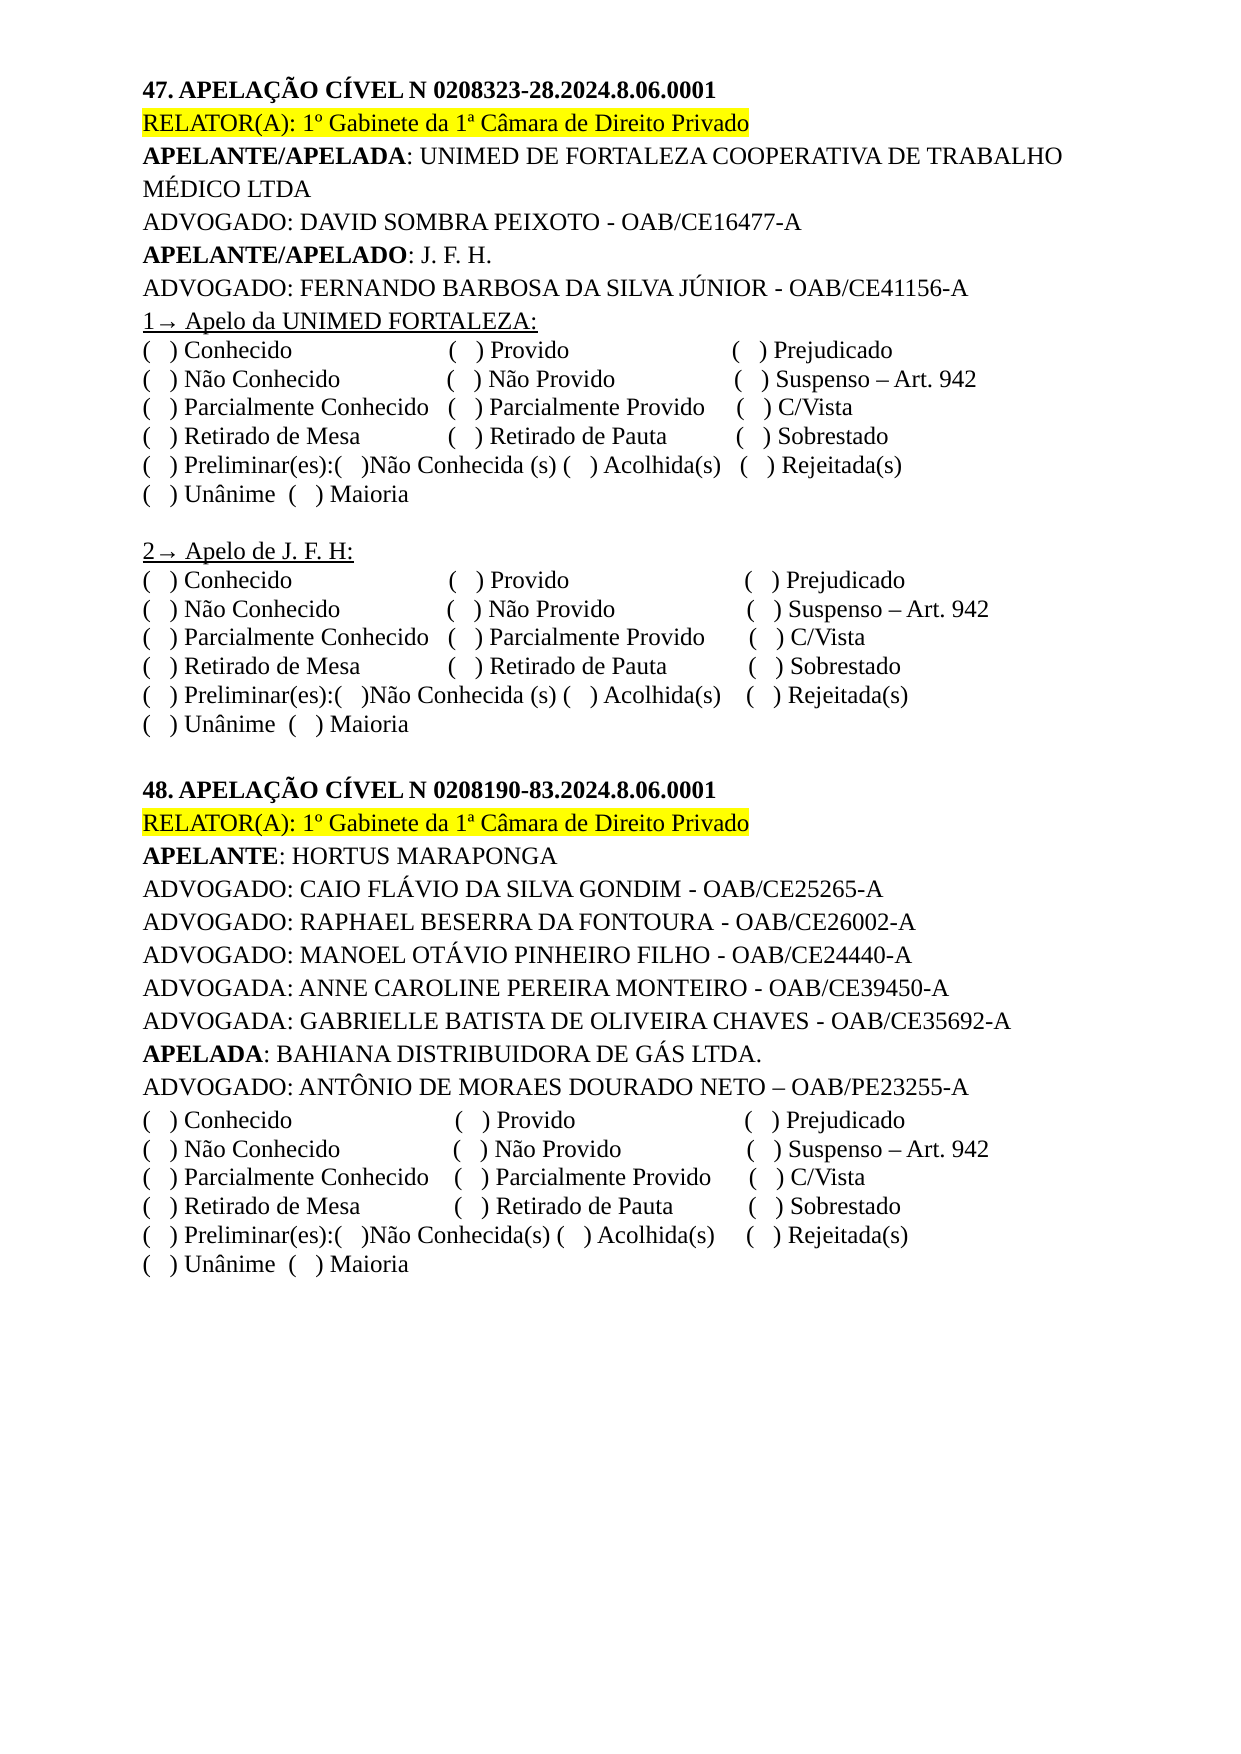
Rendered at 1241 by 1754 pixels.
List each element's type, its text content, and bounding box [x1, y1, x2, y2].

text ( ) Parcialmente Conhecido ( ) Parcialmente Provido ( ) C/Vista [142, 622, 1158, 651]
text ( ) Parcialmente Conhecido ( ) Parcialmente Provido ( ) C/Vista [142, 1162, 1158, 1191]
text ( ) Parcialmente Conhecido ( ) Parcialmente Provido ( ) C/Vista [142, 392, 1158, 421]
text 47. APELAÇÃO CÍVEL N 0208323-28.2024.8.06.0001 RELATOR(A): 1º Gabinete da 1ª Câmara de Direito Privado APELANTE/APELADA: UNIMED DE FORTALEZA COOPERATIVA DE TRABALHO MÉDICO LTDA ADVOGADO: DAVID SOMBRA PEIXOTO - OAB/CE16477-A APELANTE/APELADO: J. F. H. ADVOGADO: FERNANDO BARBOSA DA SILVA JÚNIOR - OAB/CE41156-A [142, 75, 1141, 302]
text ( ) Unânime ( ) Maioria 48. APELAÇÃO CÍVEL N 0208190-83.2024.8.06.0001 RELATOR(A): 1º Gabinete da 1ª Câmara de Direito Privado APELANTE: HORTUS MARAPONGA ADVOGADO: CAIO FLÁVIO DA SILVA GONDIM - OAB/CE25265-A ADVOGADO: RAPHAEL BESERRA DA FONTOURA - OAB/CE26002-A ADVOGADO: MANOEL OTÁVIO PINHEIRO FILHO - OAB/CE24440-A ADVOGADA: ANNE CAROLINE PEREIRA MONTEIRO - OAB/CE39450-A ADVOGADA: GABRIELLE BATISTA DE OLIVEIRA CHAVES - OAB/CE35692-A APELADA: BAHIANA DISTRIBUIDORA DE GÁS LTDA. ADVOGADO: ANTÔNIO DE MORAES DOURADO NETO – OAB/PE23255-A [142, 709, 1141, 1101]
text 2→ Apelo de J. F. H: [142, 536, 1141, 565]
text ( ) Retirado de Mesa ( ) Retirado de Pauta ( ) Sobrestado [142, 421, 1158, 450]
text ( ) Unânime ( ) Maioria [142, 479, 1158, 507]
text ( ) Não Conhecido ( ) Não Provido ( ) Suspenso – Art. 942 [142, 364, 1158, 392]
text ( ) Conhecido ( ) Provido ( ) Prejudicado [142, 335, 1141, 364]
text ( ) Conhecido ( ) Provido ( ) Prejudicado [142, 1105, 1141, 1134]
text ( ) Não Conhecido ( ) Não Provido ( ) Suspenso – Art. 942 [142, 594, 1158, 622]
text ( ) Preliminar(es):( )Não Conhecida(s) ( ) Acolhida(s) ( ) Rejeitada(s) [142, 1220, 1158, 1249]
text ( ) Preliminar(es):( )Não Conhecida (s) ( ) Acolhida(s) ( ) Rejeitada(s) [142, 680, 1158, 709]
text 1→ Apelo da UNIMED FORTALEZA: [142, 306, 1141, 335]
text ( ) Retirado de Mesa ( ) Retirado de Pauta ( ) Sobrestado [142, 1191, 1158, 1220]
text ( ) Preliminar(es):( )Não Conhecida (s) ( ) Acolhida(s) ( ) Rejeitada(s) [142, 450, 1158, 479]
text ( ) Conhecido ( ) Provido ( ) Prejudicado [142, 565, 1141, 594]
text ( ) Retirado de Mesa ( ) Retirado de Pauta ( ) Sobrestado [142, 651, 1158, 680]
text ( ) Unânime ( ) Maioria [142, 1249, 1141, 1343]
text ( ) Não Conhecido ( ) Não Provido ( ) Suspenso – Art. 942 [142, 1134, 1158, 1162]
